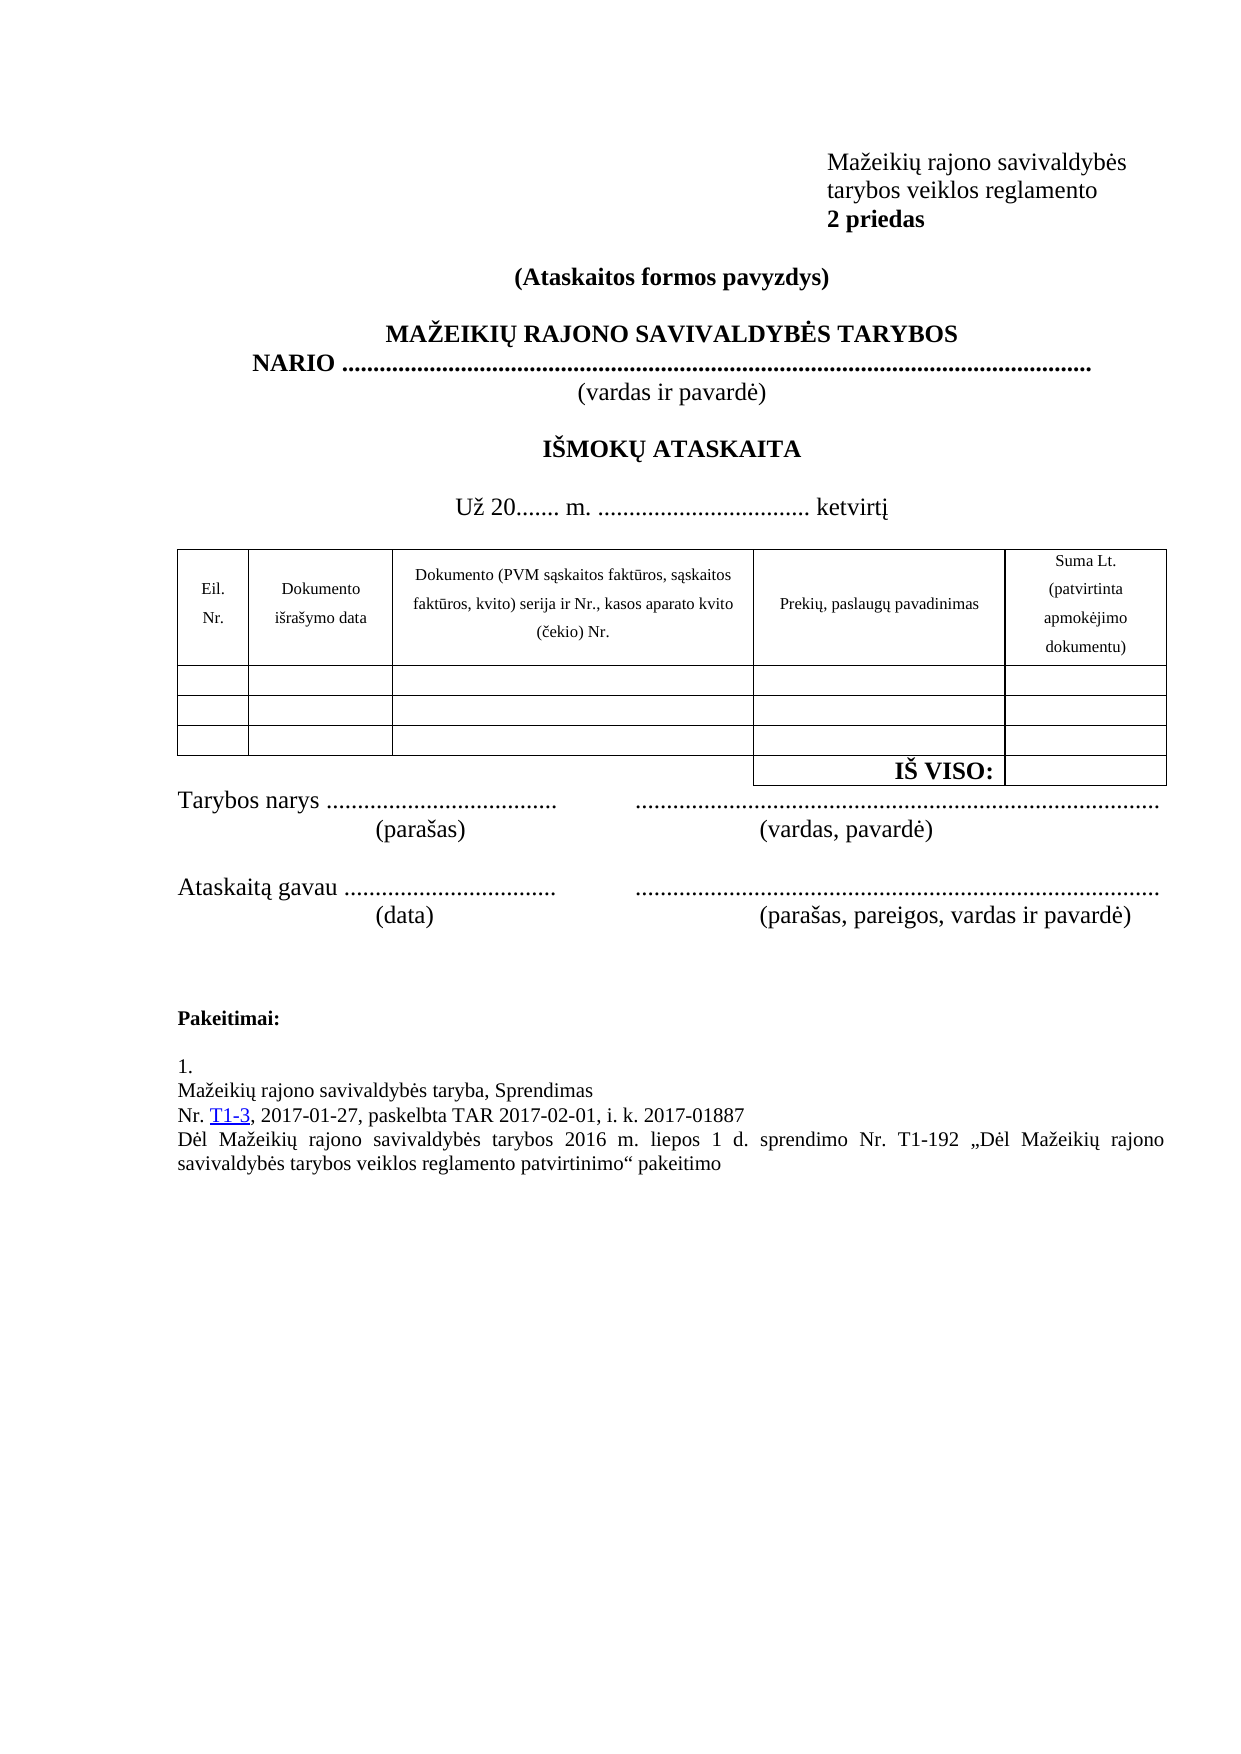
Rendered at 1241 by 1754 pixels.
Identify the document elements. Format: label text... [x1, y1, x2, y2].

table_cell [249, 666, 392, 695]
text Nr. T1-3, 2017-01-27, paskelbta TAR 2017-02-01, i. k. 2017-01887 [177, 1102, 1166, 1127]
table_cell [393, 666, 753, 695]
table_cell [178, 696, 248, 725]
table_cell [393, 756, 753, 784]
table_cell [177, 756, 249, 784]
text Tarybos narys ..................................... .................................................................................... [177, 786, 1166, 814]
text MAŽEIKIŲ RAJONO SAVIVALDYBĖS TARYBOS NARIO ........................................................................................................................ [177, 319, 1166, 377]
text Mažeikių rajono savivaldybės [827, 147, 1166, 176]
text Dėl Mažeikių rajono savivaldybės tarybos 2016 m. liepos 1 d. sprendimo Nr. T1-192 „Dėl Mažeikių rajono savivaldybės tarybos veiklos reglamento patvirtinimo“ pakeitimo [177, 1127, 1166, 1175]
text (vardas ir pavardė) [177, 377, 1166, 406]
table_cell [1006, 666, 1166, 695]
table_cell [393, 726, 753, 755]
table_cell [178, 666, 248, 695]
text Pakeitimai: [177, 1006, 1166, 1030]
table_header Suma Lt. (patvirtinta apmokėjimo dokumentu) [1006, 550, 1166, 665]
text 2 priedas [827, 204, 1166, 233]
text Mažeikių rajono savivaldybės taryba, Sprendimas [177, 1078, 1166, 1102]
table_cell [249, 756, 392, 784]
table_cell [249, 696, 392, 725]
table_header Eil. Nr. [178, 550, 248, 665]
table_cell [393, 696, 753, 725]
text (data) (parašas, pareigos, vardas ir pavardė) [177, 901, 1166, 929]
text Ataskaitą gavau .................................. .................................................................................... [177, 872, 1166, 901]
table_cell [1006, 756, 1166, 784]
text (Ataskaitos formos pavyzdys) [177, 262, 1166, 291]
text Už 20....... m. .................................. ketvirtį [177, 492, 1166, 521]
text IŠMOKŲ ATASKAITA [177, 434, 1166, 463]
table_cell [1006, 726, 1166, 755]
table_header Dokumento išrašymo data [249, 550, 392, 665]
table_cell [178, 726, 248, 755]
text (parašas) (vardas, pavardė) [177, 814, 1166, 843]
table_cell [249, 726, 392, 755]
table_cell [1006, 696, 1166, 725]
table_cell [754, 696, 1004, 725]
table_cell [754, 666, 1004, 695]
table_cell [754, 726, 1004, 755]
table_header Prekių, paslaugų pavadinimas [754, 550, 1004, 665]
text 1. [177, 1054, 1166, 1078]
text tarybos veiklos reglamento [827, 176, 1166, 204]
table_cell IŠ VISO: [754, 756, 1004, 784]
table_header Dokumento (PVM sąskaitos faktūros, sąskaitos faktūros, kvito) serija ir Nr., kasos aparato kvito (čekio) Nr. [393, 550, 753, 665]
